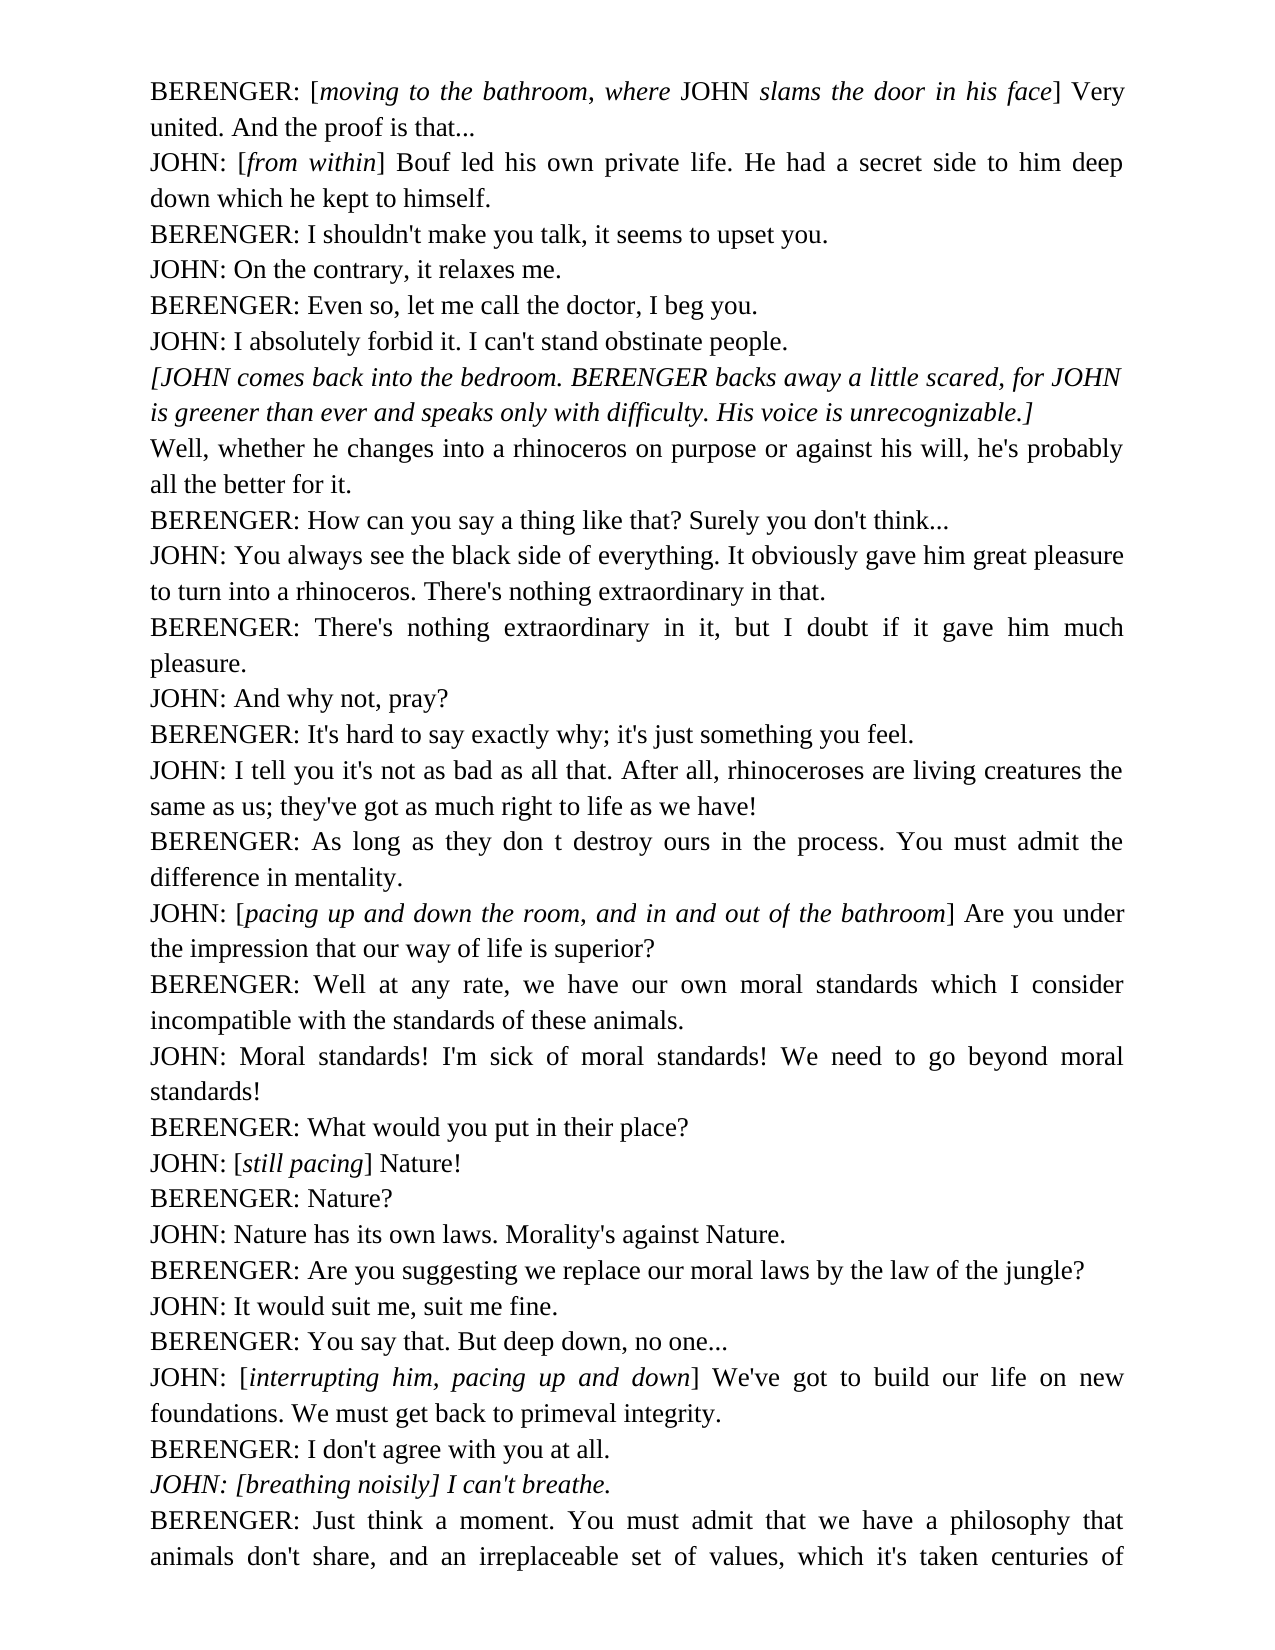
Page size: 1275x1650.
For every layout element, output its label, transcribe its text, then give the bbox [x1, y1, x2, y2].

text JOHN: [from within] Bouf led his own private life. He had a secret side to him deep down which he kept to himself. [150, 146, 1125, 213]
text BERENGER: As long as they don t destroy ours in the process. You must admit the difference in mentality. [150, 825, 1125, 892]
text BERENGER: It's hard to say exactly why; it's just something you feel. [150, 718, 1125, 749]
text JOHN: It would suit me, suit me fine. [150, 1290, 1125, 1321]
text JOHN: Nature has its own laws. Morality's against Nature. [150, 1218, 1125, 1249]
text JOHN: [still pacing] Nature! [150, 1147, 1125, 1178]
text JOHN: I tell you it's not as bad as all that. After all, rhinoceroses are living creatures the same as us; they've got as much right to life as we have! [150, 754, 1125, 821]
text BERENGER: Are you suggesting we replace our moral laws by the law of the jungle? [150, 1254, 1125, 1285]
text JOHN: [interrupting him, pacing up and down] We've got to build our life on new foundations. We must get back to primeval integrity. [150, 1361, 1125, 1428]
text BERENGER: What would you put in their place? [150, 1111, 1125, 1142]
text BERENGER: I shouldn't make you talk, it seems to upset you. [150, 218, 1125, 249]
text BERENGER: Well at any rate, we have our own moral standards which I consider incompatible with the standards of these animals. [150, 968, 1125, 1035]
text BERENGER: Just think a moment. You must admit that we have a philosophy that animals don't share, and an irreplaceable set of values, which it's taken centuries of [150, 1504, 1125, 1571]
text JOHN: Moral standards! I'm sick of moral standards! We need to go beyond moral standards! [150, 1040, 1125, 1107]
text Well, whether he changes into a rhinoceros on purpose or against his will, he's probably all the better for it. [150, 432, 1125, 499]
text BERENGER: Nature? [150, 1183, 1125, 1214]
text BERENGER: You say that. But deep down, no one... [150, 1326, 1125, 1357]
text BERENGER: There's nothing extraordinary in it, but I doubt if it gave him much pleasure. [150, 611, 1125, 678]
text JOHN: I absolutely forbid it. I can't stand obstinate people. [150, 325, 1125, 356]
text JOHN: And why not, pray? [150, 682, 1125, 713]
text BERENGER: Even so, let me call the doctor, I beg you. [150, 289, 1125, 321]
text JOHN: You always see the black side of everything. It obviously gave him great pleasure to turn into a rhinoceros. There's nothing extraordinary in that. [150, 539, 1125, 606]
text JOHN: [breathing noisily] I can't breathe. [150, 1468, 1125, 1499]
text BERENGER: [moving to the bathroom, where JOHN slams the door in his face] Very united. And the proof is that... [150, 75, 1125, 142]
text JOHN: [pacing up and down the room, and in and out of the bathroom] Are you under the impression that our way of life is superior? [150, 897, 1125, 964]
text [JOHN comes back into the bedroom. BERENGER backs away a little scared, for JOHN is greener than ever and speaks only with difficulty. His voice is unrecognizable.] [150, 361, 1125, 428]
text BERENGER: I don't agree with you at all. [150, 1433, 1125, 1464]
text BERENGER: How can you say a thing like that? Surely you don't think... [150, 504, 1125, 535]
text JOHN: On the contrary, it relaxes me. [150, 254, 1125, 285]
